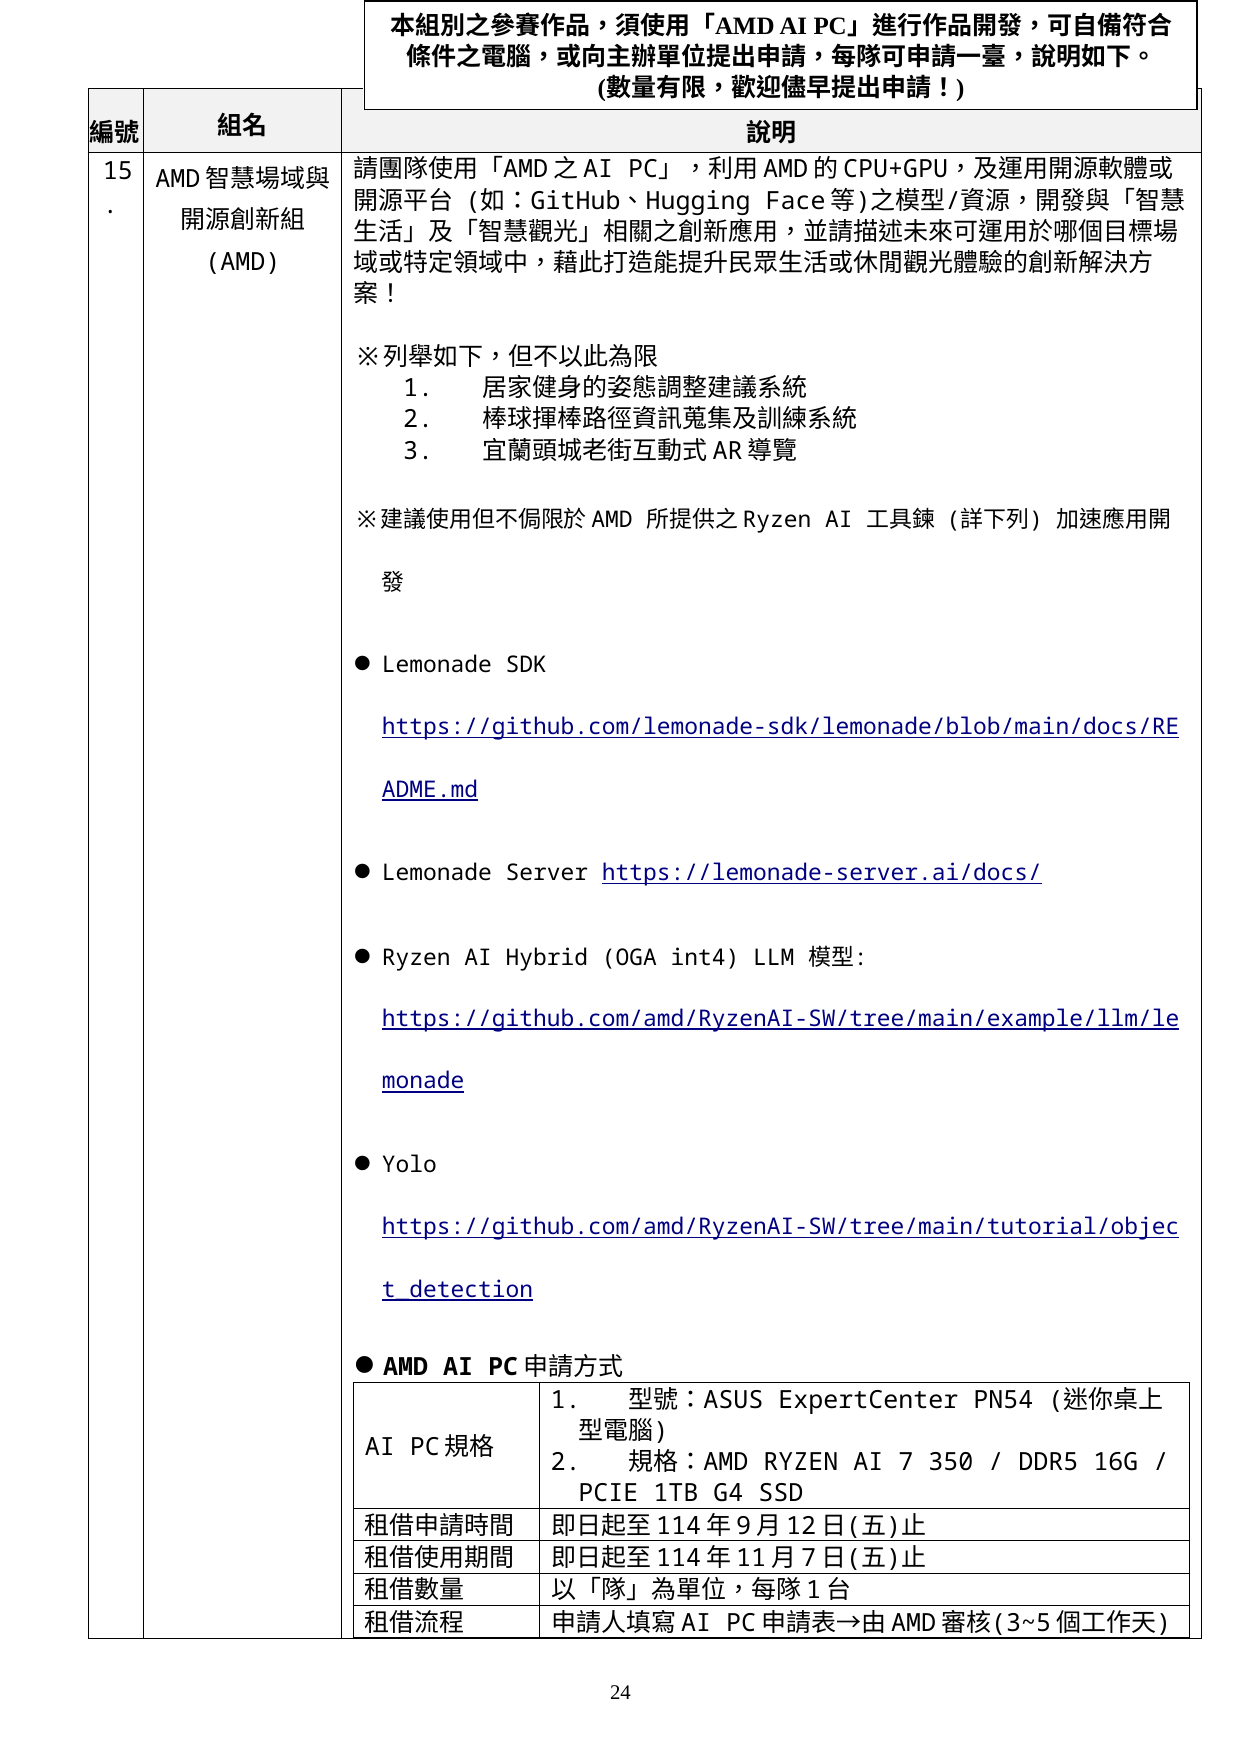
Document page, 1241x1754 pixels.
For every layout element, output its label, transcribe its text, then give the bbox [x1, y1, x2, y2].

table_cell AMD智慧場域與 開源創新組 (AMD) [144, 153, 341, 1638]
table_cell 以「隊」為單位，每隊1台 [540, 1574, 1189, 1605]
table_cell 即日起至114年9月12日(五)止 [540, 1509, 1189, 1540]
table_cell 租借數量 [354, 1574, 539, 1605]
table_header 組名 [144, 89, 341, 152]
table_cell 租借使用期間 [354, 1541, 539, 1573]
table_cell 申請人填寫AI PC申請表→由AMD審核(3~5個工作天) [540, 1606, 1189, 1637]
table_header 型號：ASUS ExpertCenter PN54 (迷你桌上型電腦) 規格：AMD RYZEN AI 7 350 / DDR5 16G / PCIE 1TB G4 SSD [540, 1383, 1189, 1508]
table_cell [89, 153, 143, 1638]
table_header AI PC規格 [354, 1383, 539, 1508]
table_header 說明 [342, 89, 1201, 152]
table_cell 租借申請時間 [354, 1509, 539, 1540]
table_cell 請團隊使用「AMD之AI PC」，利用AMD的CPU+GPU，及運用開源軟體或開源平台 (如：GitHub、Hugging Face等)之模型/資源，開發與「智慧生活」及「智慧觀光」相關之創新應用，並請描述未來可運用於哪個目標場域或特定領域中，藉此打造能提升民眾生活或休閒觀光體驗的創新解決方案！ ※列舉如下，但不以此為限 居家健身的姿態調整建議系統 棒球揮棒路徑資訊蒐集及訓練系統 宜蘭頭城老街互動式AR導覽 ※建議使用但不侷限於AMD 所提供之Ryzen AI 工具鍊 (詳下列) 加速應用開發 Lemonade SDK https://github.com/lemonade-sdk/lemonade/blob/main/docs/README.md Lemonade Server https://lemonade-server.ai/docs/ Ryzen AI Hybrid (OGA int4) LLM 模型: https://github.com/amd/RyzenAI-SW/tree/main/example/llm/lemonade Yolo https://github.com/amd/RyzenAI-SW/tree/main/tutorial/object_detection AMD AI PC申請方式 [365, 2, 1196, 109]
table_cell 即日起至114年11月7日(五)止 [540, 1541, 1189, 1573]
table_cell 請團隊使用「AMD之AI PC」，利用AMD的CPU+GPU，及運用開源軟體或開源平台 (如：GitHub、Hugging Face等)之模型/資源，開發與「智慧生活」及「智慧觀光」相關之創新應用，並請描述未來可運用於哪個目標場域或特定領域中，藉此打造能提升民眾生活或休閒觀光體驗的創新解決方案！ ※列舉如下，但不以此為限 居家健身的姿態調整建議系統 棒球揮棒路徑資訊蒐集及訓練系統 宜蘭頭城老街互動式AR導覽 ※建議使用但不侷限於AMD 所提供之Ryzen AI 工具鍊 (詳下列) 加速應用開發 Lemonade SDK https://github.com/lemonade-sdk/lemonade/blob/main/docs/README.md Lemonade Server https://lemonade-server.ai/docs/ Ryzen AI Hybrid (OGA int4) LLM 模型: https://github.com/amd/RyzenAI-SW/tree/main/example/llm/lemonade Yolo https://github.com/amd/RyzenAI-SW/tree/main/tutorial/object_detection AMD AI PC申請方式 [342, 153, 1201, 1638]
table_cell 租借流程 [354, 1606, 539, 1637]
table_header 編號 [89, 89, 143, 152]
